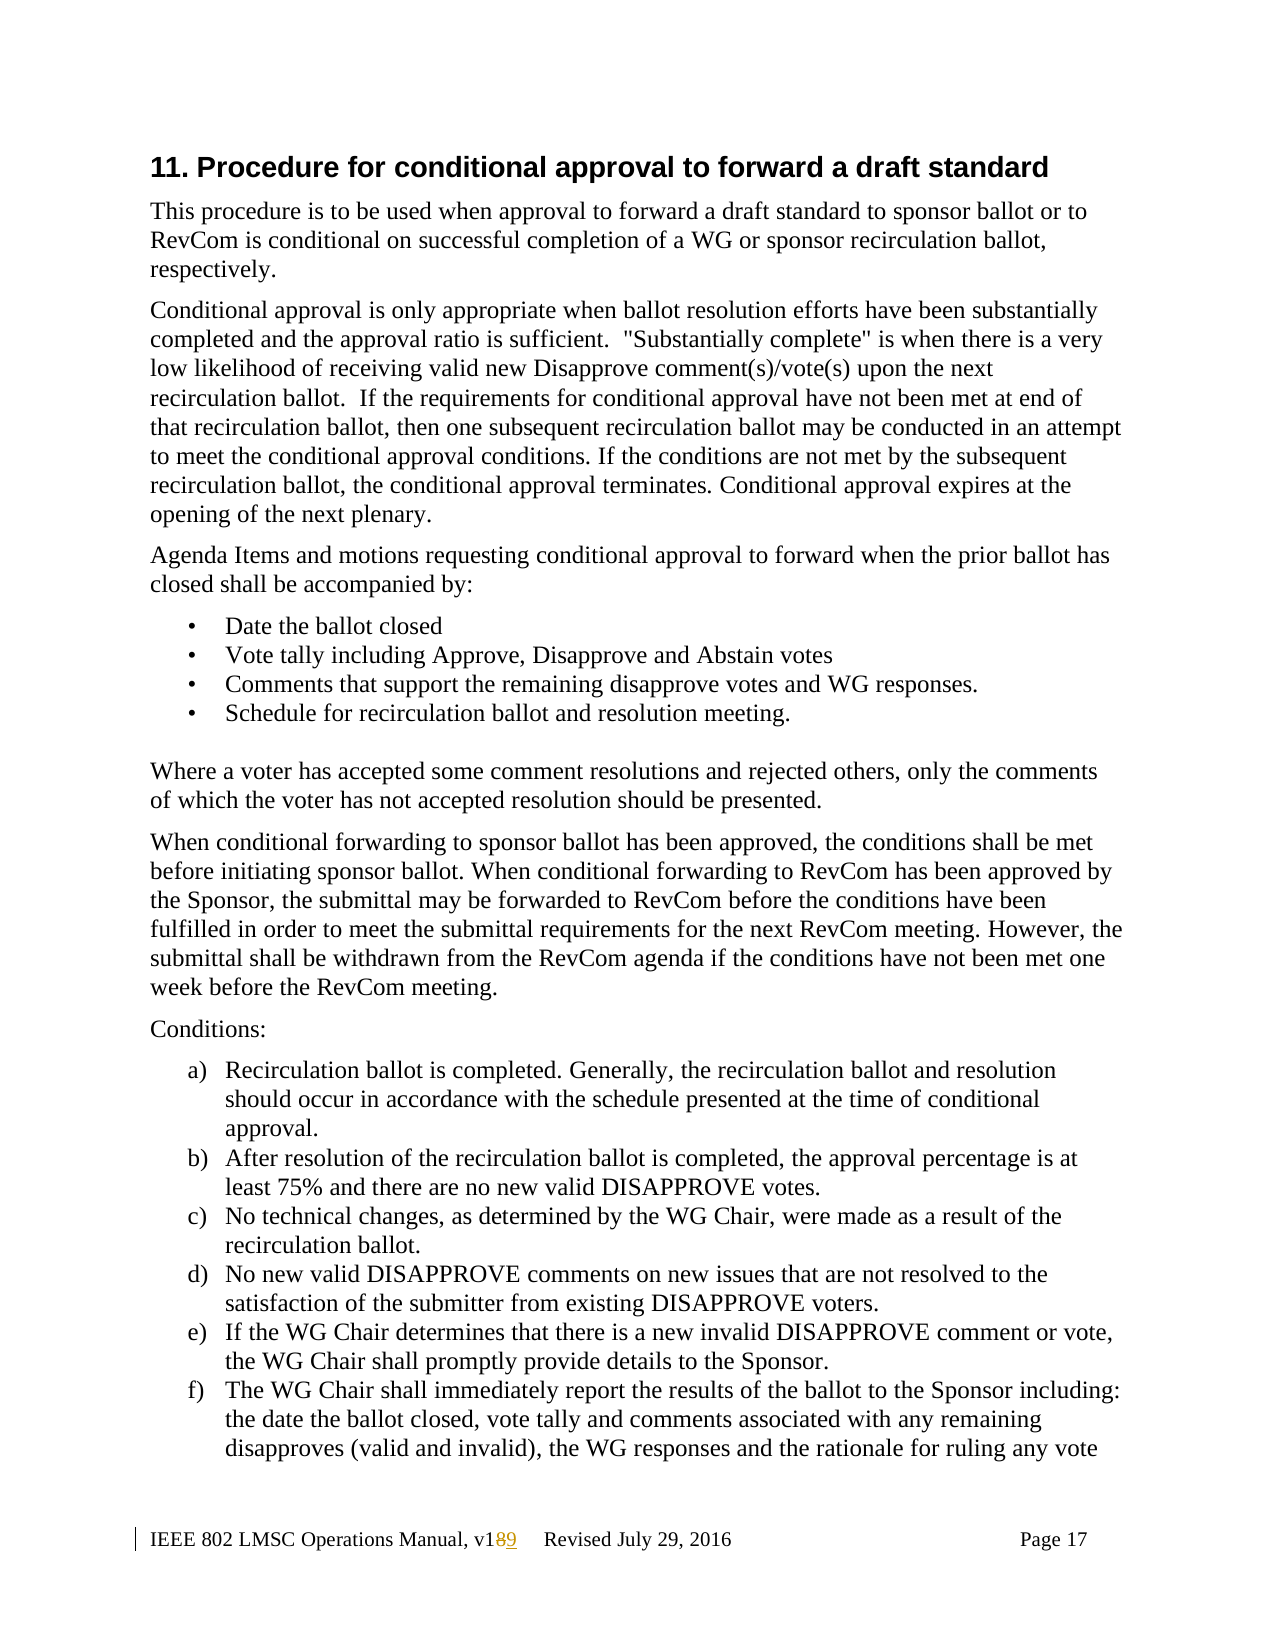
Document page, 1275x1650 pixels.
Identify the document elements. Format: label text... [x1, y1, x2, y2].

list If the WG Chair determines that there is a new invalid DISAPPROVE comment or vote, the WG Chair shall promptly provide details to the Sponsor. [187, 1317, 1125, 1375]
text • Vote tally including Approve, Disapprove and Abstain votes [187, 640, 1125, 669]
subtitle Procedure for conditional approval to forward a draft standard [150, 150, 1125, 183]
text • Comments that support the remaining disapprove votes and WG responses. [187, 669, 1125, 698]
text Conditional approval is only appropriate when ballot resolution efforts have been substantially completed and the approval ratio is sufficient. "Substantially complete" is when there is a very low likelihood of receiving valid new Disapprove comment(s)/vote(s) upon the next recirculation ballot. If the requirements for conditional approval have not been met at end of that recirculation ballot, then one subsequent recirculation ballot may be conducted in an attempt to meet the conditional approval conditions. If the conditions are not met by the subsequent recirculation ballot, the conditional approval terminates. Conditional approval expires at the opening of the next plenary. [150, 295, 1125, 528]
text • Schedule for recirculation ballot and resolution meeting. [187, 698, 1125, 756]
list Recirculation ballot is completed. Generally, the recirculation ballot and resolution should occur in accordance with the schedule presented at the time of conditional approval. [187, 1055, 1125, 1142]
text Conditions: [150, 1014, 1125, 1043]
text Where a voter has accepted some comment resolutions and rejected others, only the comments of which the voter has not accepted resolution should be presented. [150, 756, 1125, 814]
list No technical changes, as determined by the WG Chair, were made as a result of the recirculation ballot. [187, 1201, 1125, 1259]
list After resolution of the recirculation ballot is completed, the approval percentage is at least 75% and there are no new valid DISAPPROVE votes. [187, 1142, 1125, 1201]
list The WG Chair shall immediately report the results of the ballot to the Sponsor including: the date the ballot closed, vote tally and comments associated with any remaining disapproves (valid and invalid), the WG responses and the rationale for ruling any vote [187, 1375, 1125, 1462]
text Agenda Items and motions requesting conditional approval to forward when the prior ballot has closed shall be accompanied by: [150, 540, 1125, 598]
list No new valid DISAPPROVE comments on new issues that are not resolved to the satisfaction of the submitter from existing DISAPPROVE voters. [187, 1259, 1125, 1317]
text This procedure is to be used when approval to forward a draft standard to sponsor ballot or to RevCom is conditional on successful completion of a WG or sponsor recirculation ballot, respectively. [150, 196, 1125, 283]
text • Date the ballot closed [187, 611, 1125, 640]
text When conditional forwarding to sponsor ballot has been approved, the conditions shall be met before initiating sponsor ballot. When conditional forwarding to RevCom has been approved by the Sponsor, the submittal may be forwarded to RevCom before the conditions have been fulfilled in order to meet the submittal requirements for the next RevCom meeting. However, the submittal shall be withdrawn from the RevCom agenda if the conditions have not been met one week before the RevCom meeting. [150, 827, 1125, 1001]
